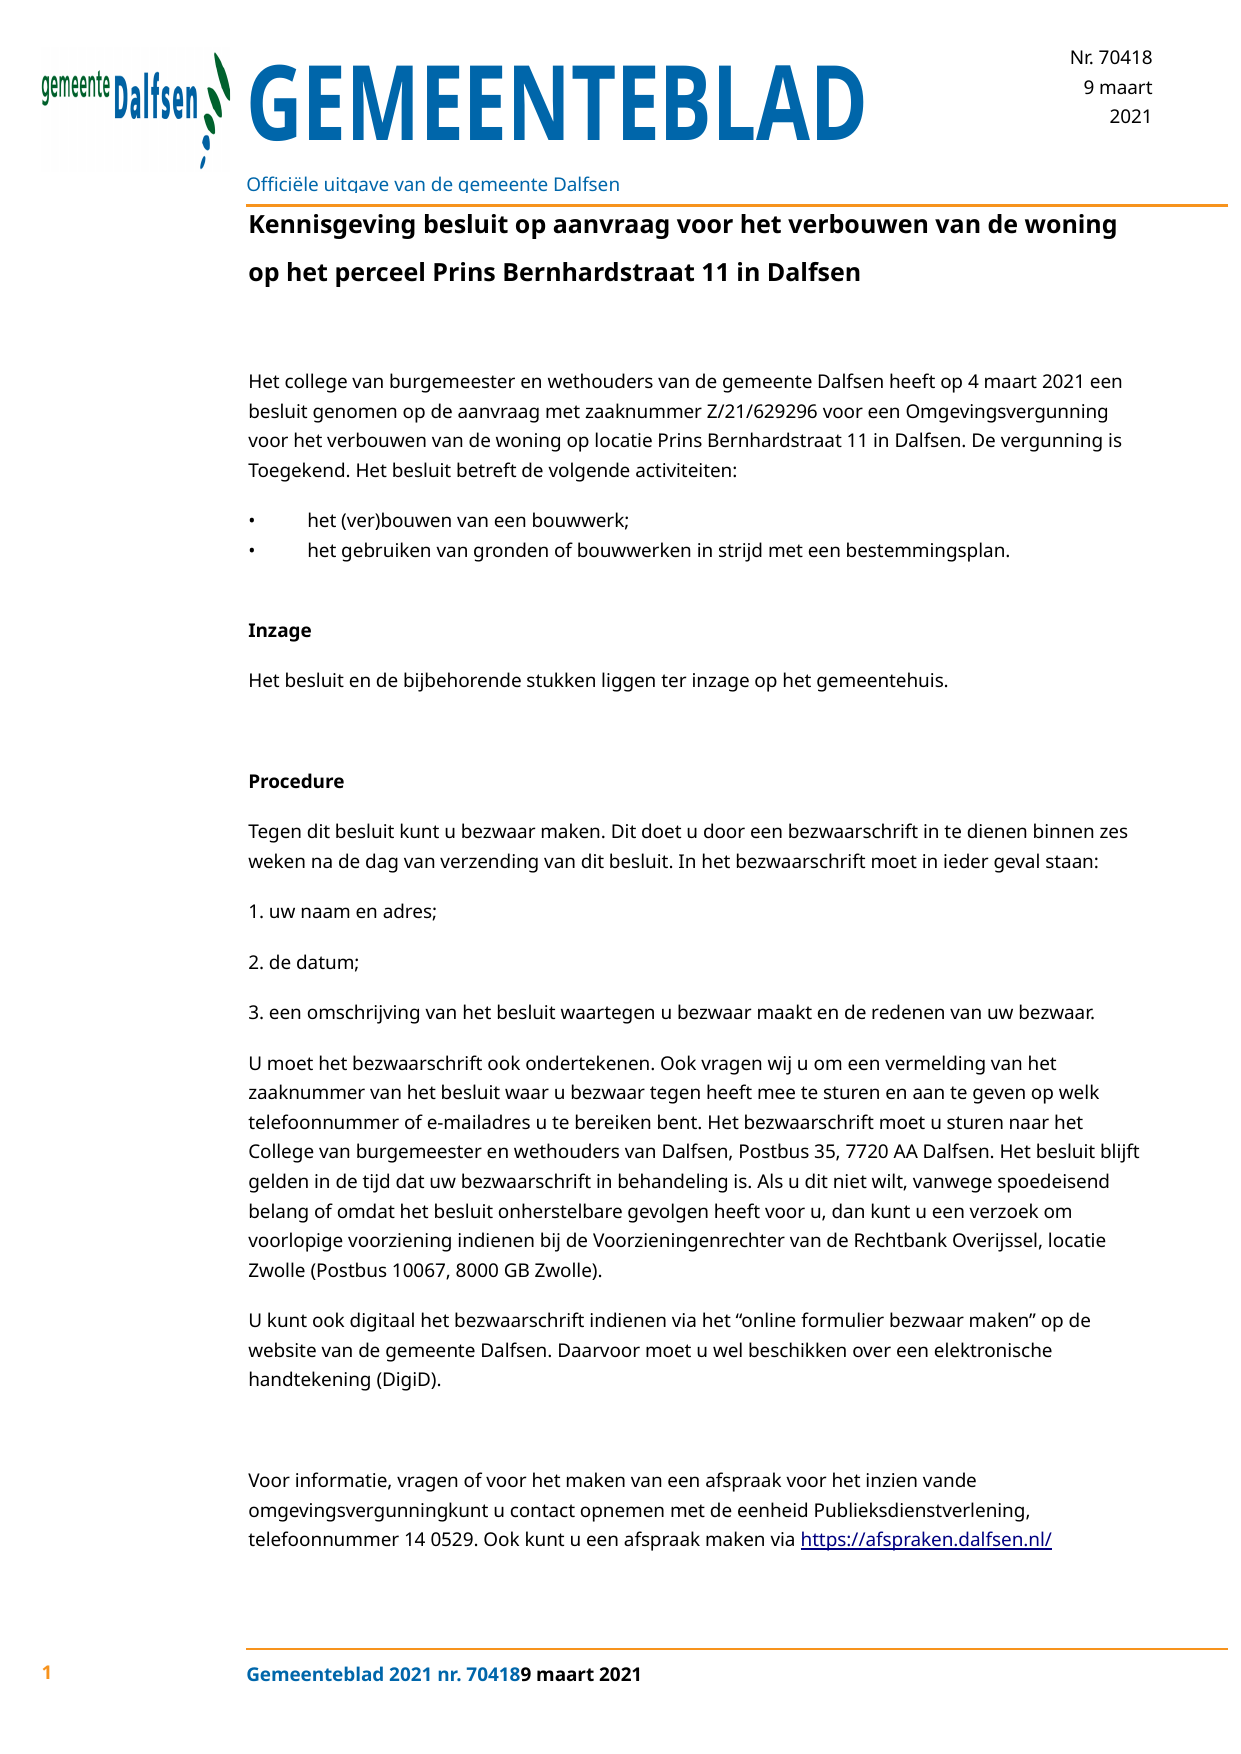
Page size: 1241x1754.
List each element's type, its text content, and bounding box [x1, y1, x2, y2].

text U moet het bezwaarschrift ook ondertekenen. Ook vragen wij u om een vermelding van het zaaknummer van het besluit waar u bezwaar tegen heeft mee te sturen en aan te geven op welk telefoonnummer of e-mailadres u te bereiken bent. Het bezwaarschrift moet u sturen naar het College van burgemeester en wethouders van Dalfsen, Postbus 35, 7720 AA Dalfsen. Het besluit blijft gelden in de tijd dat uw bezwaarschrift in behandeling is. Als u dit niet wilt, vanwege spoedeisend belang of omdat het besluit onherstelbare gevolgen heeft voor u, dan kunt u een verzoek om voorlopige voorziening indienen bij de Voorzieningenrechter van de Rechtbank Overijssel, locatie Zwolle (Postbus 10067, 8000 GB Zwolle). [248, 1050, 1152, 1283]
text Kennisgeving besluit op aanvraag voor het verbouwen van de woning op het perceel Prins Bernhardstraat 11 in Dalfsen [248, 207, 1152, 288]
text 2. de datum; [248, 949, 1152, 975]
text Procedure [248, 768, 1152, 794]
text Tegen dit besluit kunt u bezwaar maken. Dit doet u door een bezwaarschrift in te dienen binnen zes weken na de dag van verzending van dit besluit. In het bezwaarschrift moet in ieder geval staan: [248, 819, 1152, 874]
text U kunt ook digitaal het bezwaarschrift indienen via het “online formulier bezwaar maken” op de website van de gemeente Dalfsen. Daarvoor moet u wel beschikken over een elektronische handtekening (DigiD). [248, 1307, 1152, 1392]
list het (ver)bouwen van een bouwwerk; [248, 507, 1152, 533]
text 1. uw naam en adres; [248, 899, 1152, 924]
list het gebruiken van gronden of bouwwerken in strijd met een bestemmingsplan. [248, 537, 1152, 563]
text Het besluit en de bijbehorende stukken liggen ter inzage op het gemeentehuis. [248, 667, 1152, 693]
text Voor informatie, vragen of voor het maken van een afspraak voor het inzien vande omgevingsvergunningkunt u contact opnemen met de eenheid Publieksdienstverlening, telefoonnummer 14 0529. Ook kunt u een afspraak maken via https://afspraken.dalfsen.nl/ [248, 1467, 1152, 1552]
text 3. een omschrijving van het besluit waartegen u bezwaar maakt en de redenen van uw bezwaar. [248, 999, 1152, 1025]
text Inzage [248, 617, 1152, 643]
text Het college van burgemeester en wethouders van de gemeente Dalfsen heeft op 4 maart 2021 een besluit genomen op de aanvraag met zaaknummer Z/21/629296 voor een Omgevingsvergunning voor het verbouwen van de woning op locatie Prins Bernhardstraat 11 in Dalfsen. De vergunning is Toegekend. Het besluit betreft de volgende activiteiten: [248, 368, 1152, 483]
picture [41, 47, 231, 172]
